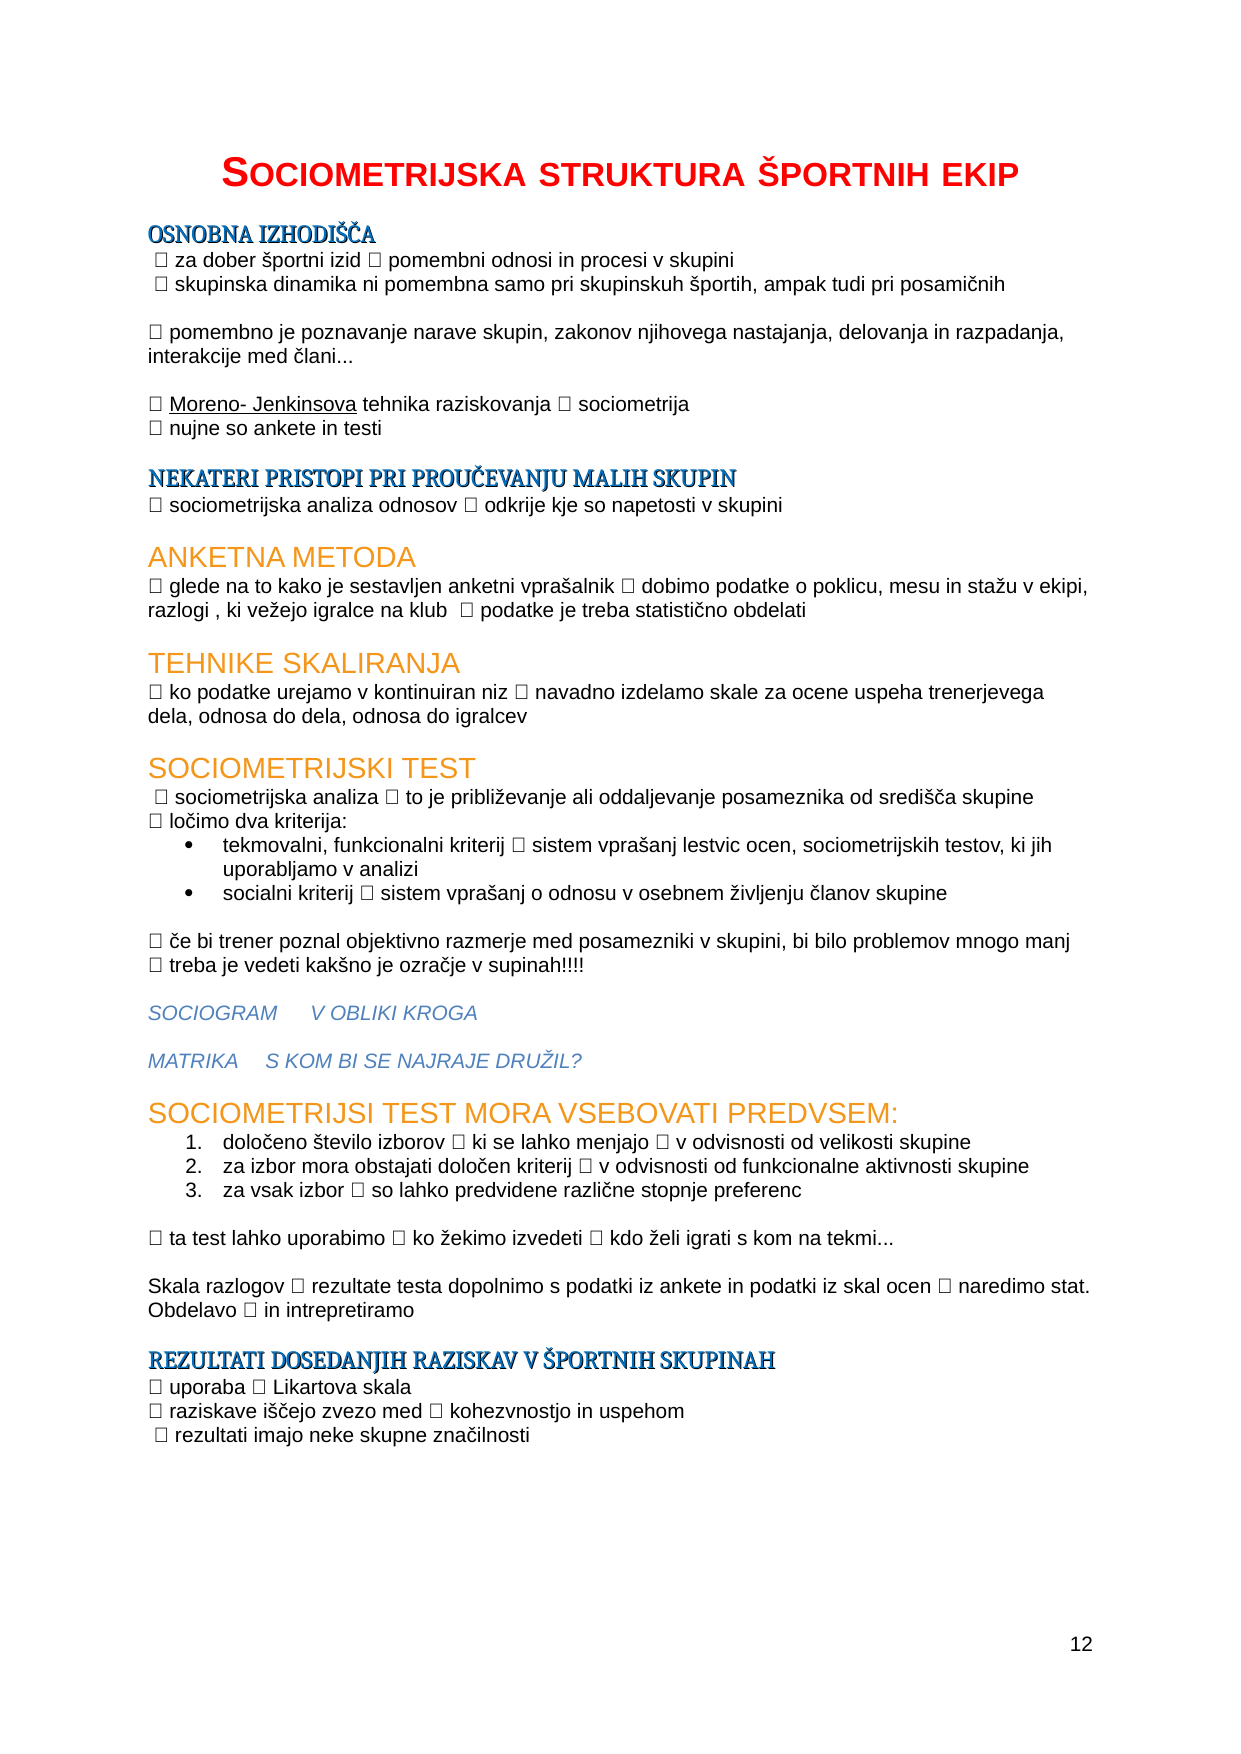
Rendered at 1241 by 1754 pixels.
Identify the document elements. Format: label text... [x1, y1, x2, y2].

text  ko podatke urejamo v kontinuiran niz  navadno izdelamo skale za ocene uspeha trenerjevega dela, odnosa do dela, odnosa do igralcev [148, 679, 1093, 727]
text  za dober športni izid  pomembni odnosi in procesi v skupini [148, 248, 1093, 272]
text  treba je vedeti kakšno je ozračje v supinah!!!! [148, 953, 1093, 977]
list socialni kriterij  sistem vprašanj o odnosu v osebnem življenju članov skupine [185, 881, 1093, 905]
subtitle Rezultati dosedanjih raziskav v športnih skupinah [148, 1346, 1093, 1374]
subtitle Matrika  s kom bi se najraje družil? [148, 1049, 1093, 1073]
text  sociometrijska analiza  to je približevanje ali oddaljevanje posameznika od središča skupine [148, 785, 1093, 809]
text  če bi trener poznal objektivno razmerje med posamezniki v skupini, bi bilo problemov mnogo manj [148, 929, 1093, 953]
text  sociometrijska analiza odnosov  odkrije kje so napetosti v skupini [148, 493, 1093, 517]
list tekmovalni, funkcionalni kriterij  sistem vprašanj lestvic ocen, sociometrijskih testov, ki jih uporabljamo v analizi [185, 833, 1093, 881]
text  pomembno je poznavanje narave skupin, zakonov njihovega nastajanja, delovanja in razpadanja, interakcije med člani... [148, 320, 1093, 368]
subtitle Osnobna izhodišča [148, 219, 1093, 248]
text  ta test lahko uporabimo  ko žekimo izvedeti  kdo želi igrati s kom na tekmi... [148, 1226, 1093, 1250]
subtitle Sociometrijski test [148, 751, 1093, 785]
text  ločimo dva kriterija: [148, 809, 1093, 833]
subtitle Sociometrijska struktura športnih ekip [148, 148, 1093, 196]
list določeno število izborov  ki se lahko menjajo  v odvisnosti od velikosti skupine [185, 1130, 1093, 1154]
subtitle Nekateri pristopi pri proučevanju malih skupin [148, 464, 1093, 493]
text  raziskave iščejo zvezo med  kohezvnostjo in uspehom [148, 1398, 1093, 1422]
subtitle Tehnike skaliranja [148, 646, 1093, 679]
list za vsak izbor  so lahko predvidene različne stopnje preferenc [185, 1178, 1093, 1202]
text  Moreno- Jenkinsova tehnika raziskovanja  sociometrija [148, 392, 1093, 416]
subtitle Sociogram  v obliki kroga [148, 1001, 1093, 1025]
text  uporaba  Likartova skala [148, 1374, 1093, 1398]
text  nujne so ankete in testi [148, 416, 1093, 440]
subtitle Anketna metoda [148, 541, 1093, 574]
text  rezultati imajo neke skupne značilnosti [148, 1422, 1093, 1446]
subtitle Sociometrijsi test mora vsebovati predvsem: [148, 1097, 1093, 1130]
text Skala razlogov  rezultate testa dopolnimo s podatki iz ankete in podatki iz skal ocen  naredimo stat. Obdelavo  in intrepretiramo [148, 1274, 1093, 1322]
text  skupinska dinamika ni pomembna samo pri skupinskuh športih, ampak tudi pri posamičnih [148, 272, 1093, 296]
list za izbor mora obstajati določen kriterij  v odvisnosti od funkcionalne aktivnosti skupine [185, 1154, 1093, 1178]
text  glede na to kako je sestavljen anketni vprašalnik  dobimo podatke o poklicu, mesu in stažu v ekipi, razlogi , ki vežejo igralce na klub  podatke je treba statistično obdelati [148, 574, 1093, 622]
